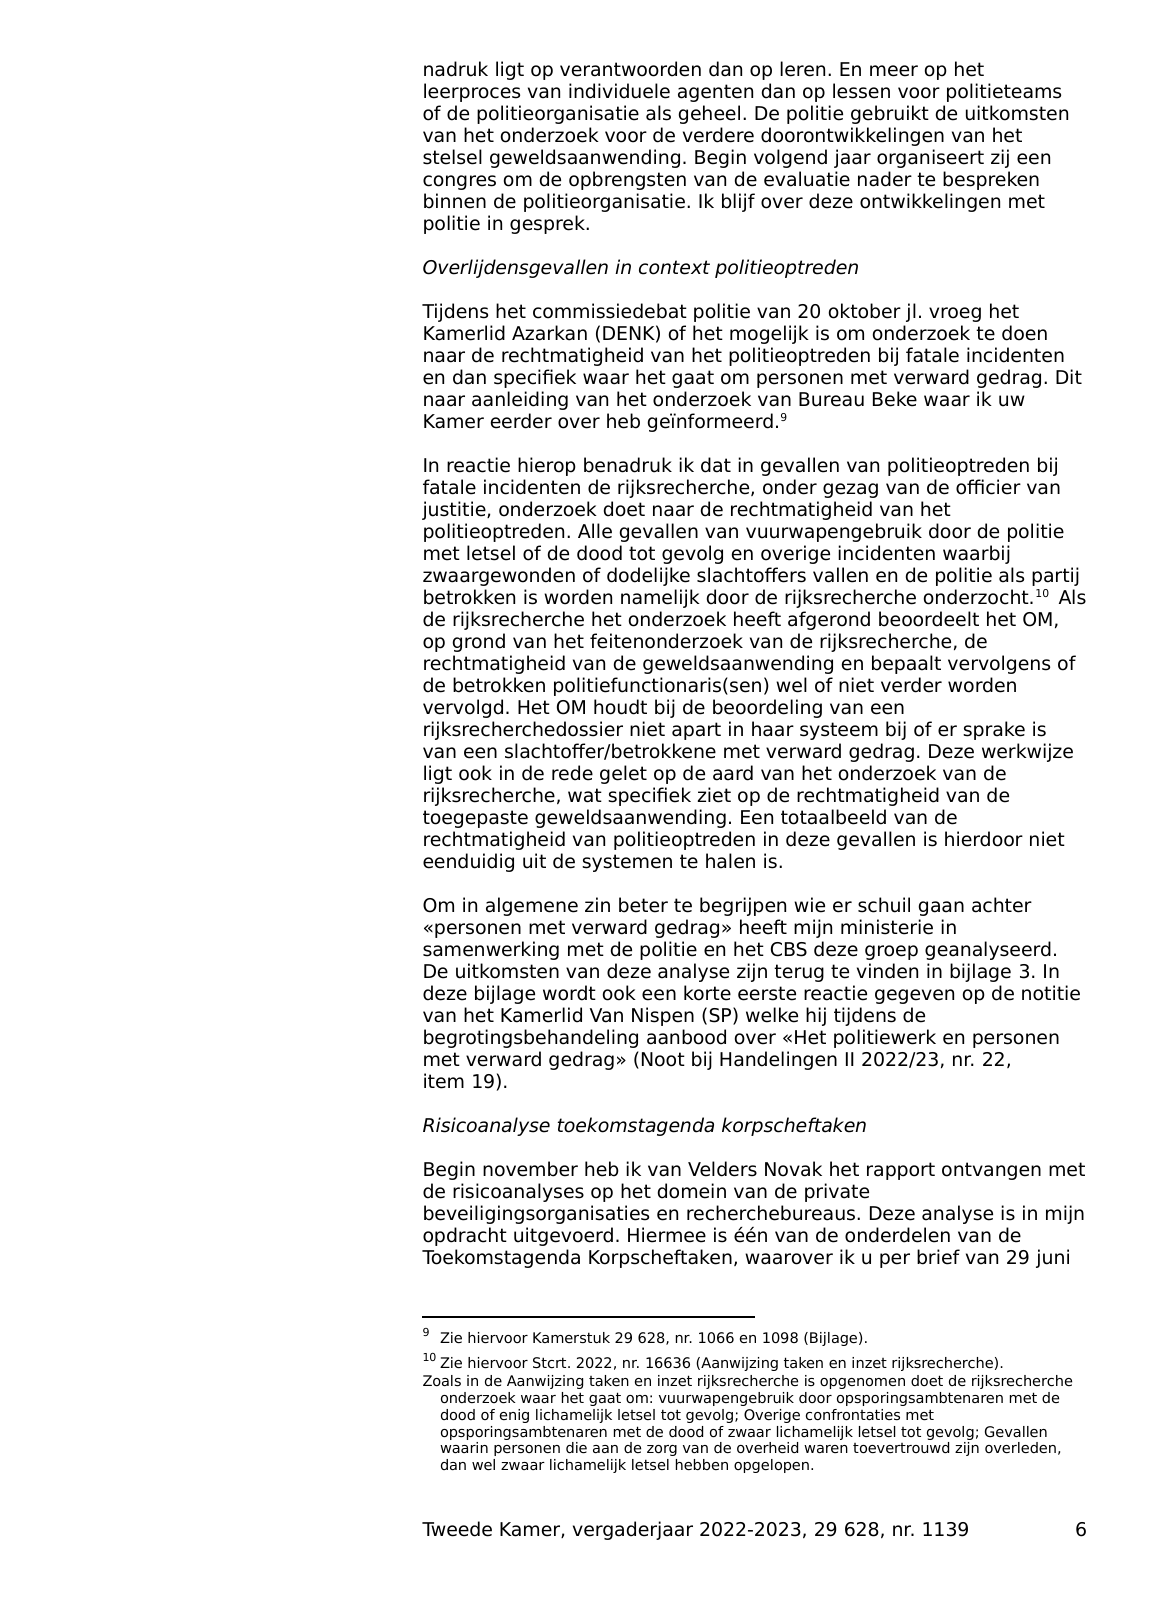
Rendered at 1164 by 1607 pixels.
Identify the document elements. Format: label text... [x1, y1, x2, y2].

text Zie hiervoor Stcrt. 2022, nr. 16636 (Aanwijzing taken en inzet rijksrecherche). [422, 1351, 1087, 1373]
subtitle Overlijdensgevallen in context politieoptreden [422, 257, 1087, 279]
text Begin november heb ik van Velders Novak het rapport ontvangen met de risicoanalyses op het domein van de private beveiligingsorganisaties en recherchebureaus. Deze analyse is in mijn opdracht uitgevoerd. Hiermee is één van de onderdelen van de Toekomstagenda Korpscheftaken, waarover ik u per brief van 29 juni [422, 1159, 1087, 1269]
text Om in algemene zin beter te begrijpen wie er schuil gaan achter «personen met verward gedrag» heeft mijn ministerie in samenwerking met de politie en het CBS deze groep geanalyseerd. De uitkomsten van deze analyse zijn terug te vinden in bijlage 3. In deze bijlage wordt ook een korte eerste reactie gegeven op de notitie van het Kamerlid Van Nispen (SP) welke hij tijdens de begrotingsbehandeling aanbood over «Het politiewerk en personen met verward gedrag» (Noot bij Handelingen II 2022/23, nr. 22, item 19). [422, 895, 1087, 1093]
text Zie hiervoor Kamerstuk 29 628, nr. 1066 en 1098 (Bijlage). [422, 1326, 1087, 1348]
text In reactie hierop benadruk ik dat in gevallen van politieoptreden bij fatale incidenten de rijksrecherche, onder gezag van de officier van justitie, onderzoek doet naar de rechtmatigheid van het politieoptreden. Alle gevallen van vuurwapengebruik door de politie met letsel of de dood tot gevolg en overige incidenten waarbij zwaargewonden of dodelijke slachtoffers vallen en de politie als partij betrokken is worden namelijk door de rijksrecherche onderzocht. Als de rijksrecherche het onderzoek heeft afgerond beoordeelt het OM, op grond van het feitenonderzoek van de rijksrecherche, de rechtmatigheid van de geweldsaanwending en bepaalt vervolgens of de betrokken politiefunctionaris(sen) wel of niet verder worden vervolgd. Het OM houdt bij de beoordeling van een rijksrecherchedossier niet apart in haar systeem bij of er sprake is van een slachtoffer/betrokkene met verward gedrag. Deze werkwijze ligt ook in de rede gelet op de aard van het onderzoek van de rijksrecherche, wat specifiek ziet op de rechtmatigheid van de toegepaste geweldsaanwending. Een totaalbeeld van de rechtmatigheid van politieoptreden in deze gevallen is hierdoor niet eenduidig uit de systemen te halen is. [422, 455, 1087, 873]
subtitle Risicoanalyse toekomstagenda korpscheftaken [422, 1115, 1087, 1137]
text Tijdens het commissiedebat politie van 20 oktober jl. vroeg het Kamerlid Azarkan (DENK) of het mogelijk is om onderzoek te doen naar de rechtmatigheid van het politieoptreden bij fatale incidenten en dan specifiek waar het gaat om personen met verward gedrag. Dit naar aanleiding van het onderzoek van Bureau Beke waar ik uw Kamer eerder over heb geïnformeerd. [422, 301, 1087, 433]
text nadruk ligt op verantwoorden dan op leren. En meer op het leerproces van individuele agenten dan op lessen voor politieteams of de politieorganisatie als geheel. De politie gebruikt de uitkomsten van het onderzoek voor de verdere doorontwikkelingen van het stelsel geweldsaanwending. Begin volgend jaar organiseert zij een congres om de opbrengsten van de evaluatie nader te bespreken binnen de politieorganisatie. Ik blijf over deze ontwikkelingen met politie in gesprek. [422, 59, 1087, 235]
text Zoals in de Aanwijzing taken en inzet rijksrecherche is opgenomen doet de rijksrecherche onderzoek waar het gaat om: vuurwapengebruik door opsporingsambtenaren met de dood of enig lichamelijk letsel tot gevolg; Overige confrontaties met opsporingsambtenaren met de dood of zwaar lichamelijk letsel tot gevolg; Gevallen waarin personen die aan de zorg van de overheid waren toevertrouwd zijn overleden, dan wel zwaar lichamelijk letsel hebben opgelopen. [422, 1373, 1087, 1474]
